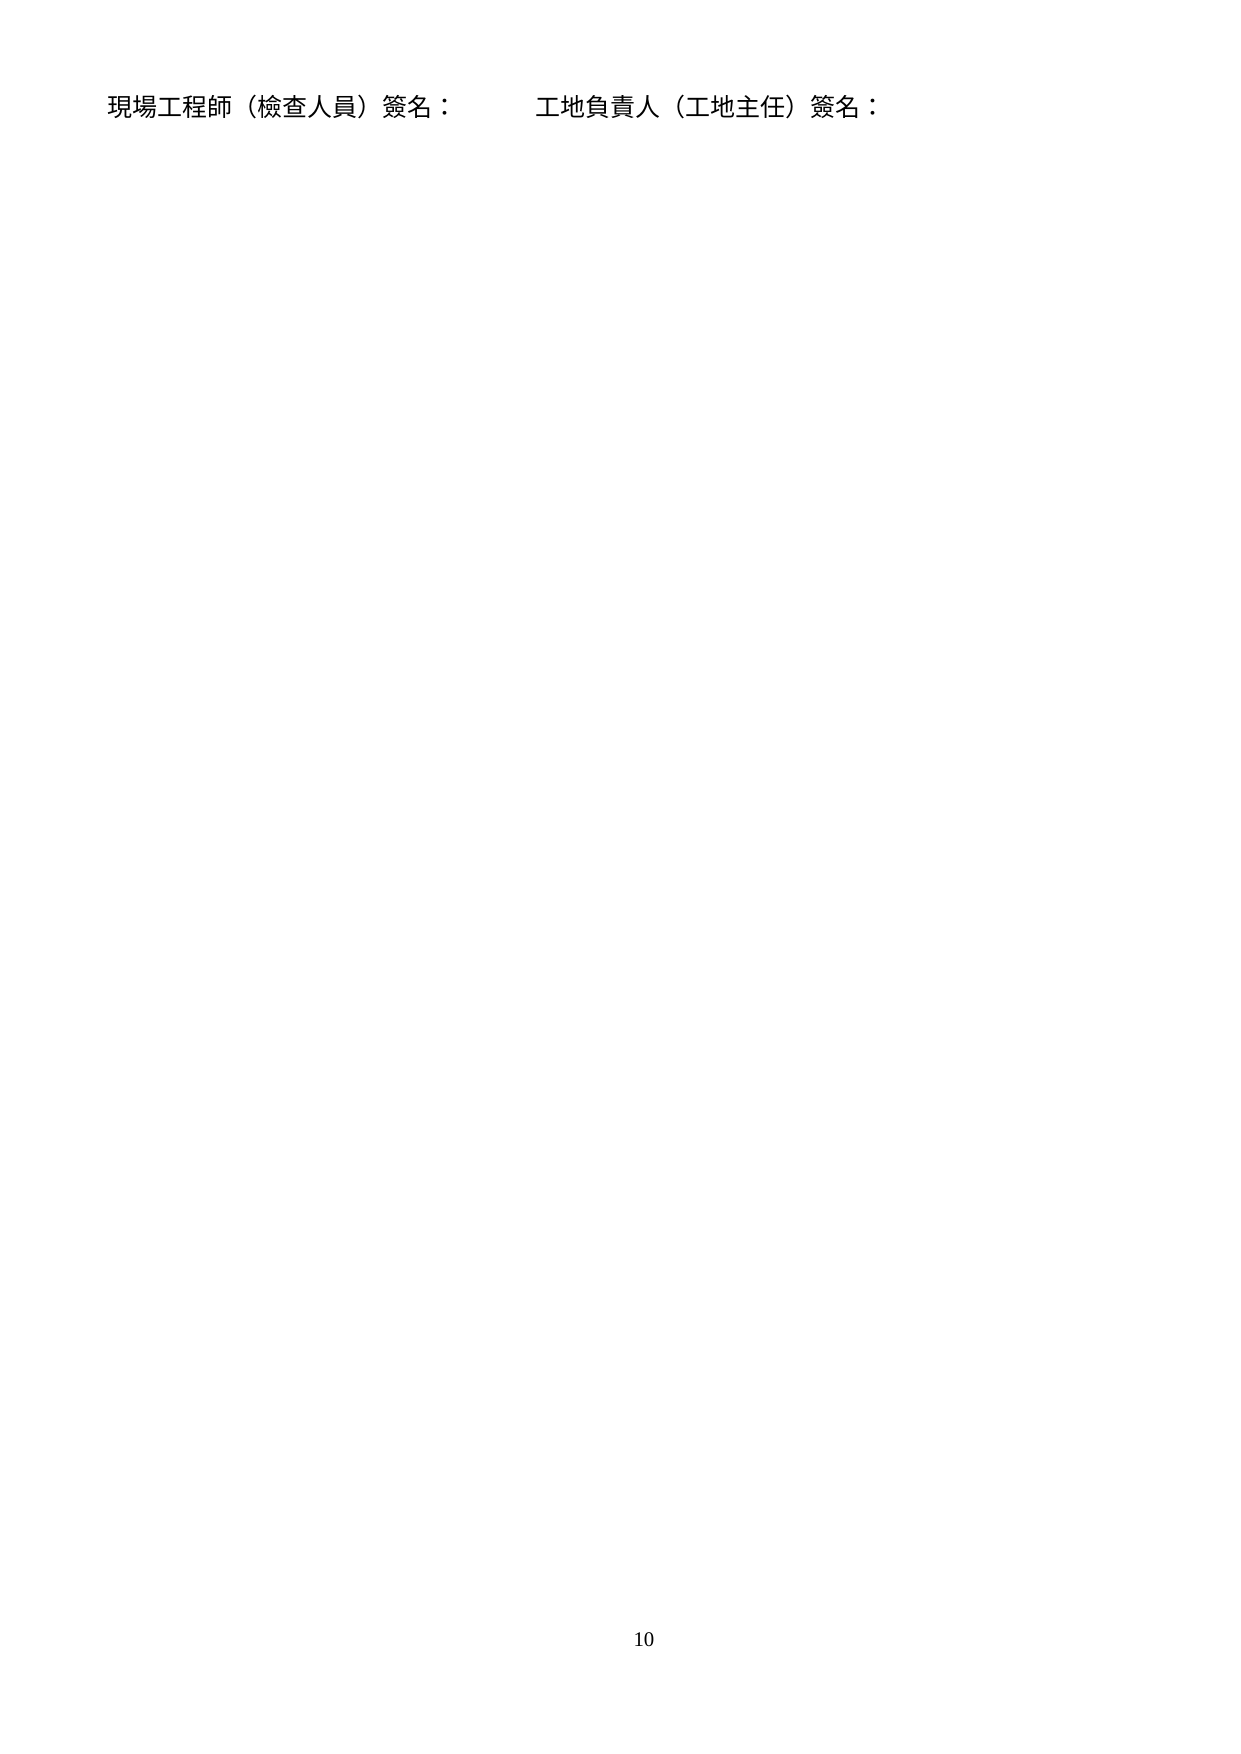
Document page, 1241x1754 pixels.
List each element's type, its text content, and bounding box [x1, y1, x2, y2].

text 現場工程師（檢查人員）簽名： 工地負責人（工地主任）簽名： [100, 86, 1187, 124]
